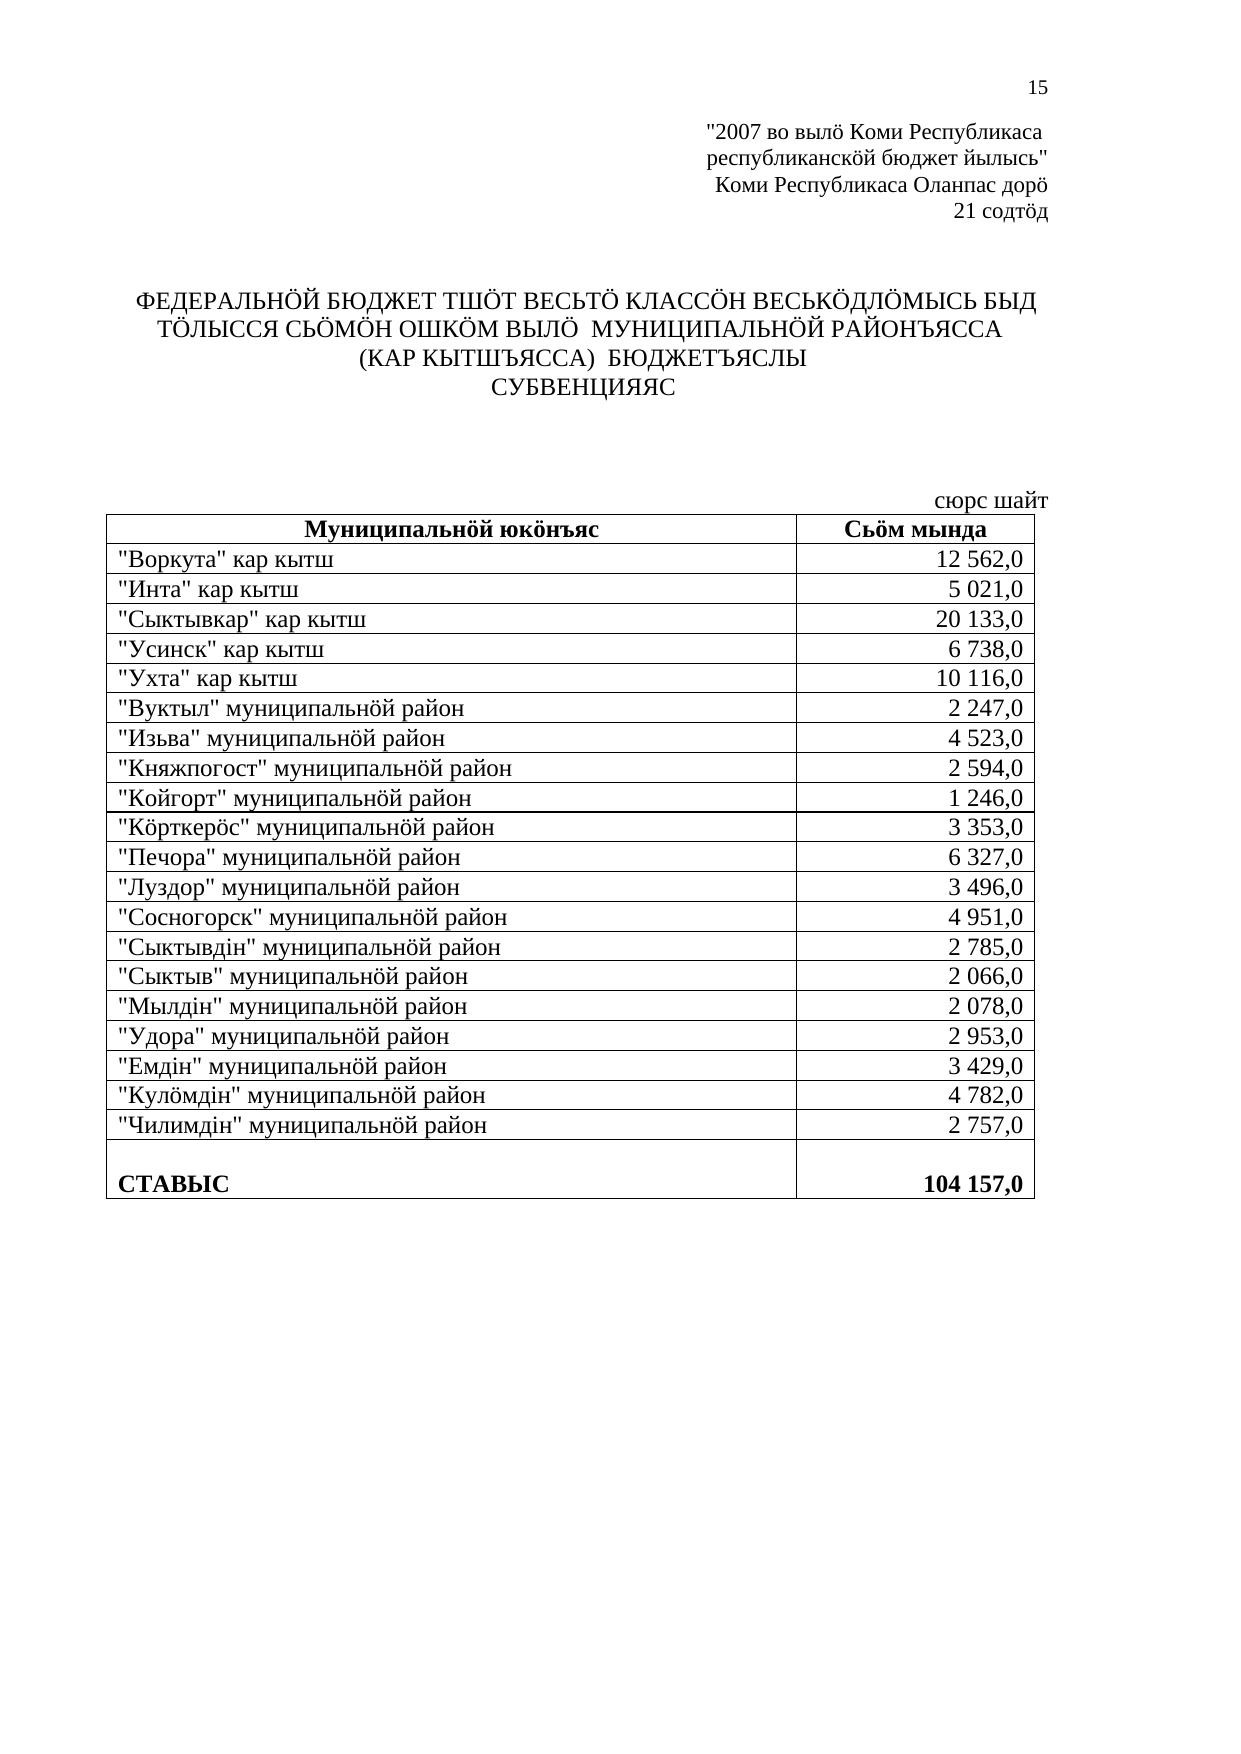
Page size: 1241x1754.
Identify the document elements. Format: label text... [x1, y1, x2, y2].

table_cell СТАВЫС [107, 1140, 796, 1198]
table_cell "Изьва" муниципальнöй район [107, 723, 796, 752]
table_cell "Печора" муниципальнöй район [107, 842, 796, 871]
text республиканскöй бюджет йылысь" [118, 144, 1048, 171]
table_header Муниципальнöй юкöнъяс [107, 515, 796, 543]
table_cell 6 327,0 [797, 842, 1034, 871]
table_cell "Удора" муниципальнöй район [107, 1021, 796, 1050]
table_cell "Сосногорск" муниципальнöй район [107, 902, 796, 931]
table_cell 10 116,0 [797, 664, 1034, 692]
table_cell "Кулöмдiн" муниципальнöй район [107, 1081, 796, 1109]
table_cell 1 246,0 [797, 783, 1034, 811]
table_cell "Ухта" кар кытш [107, 664, 796, 692]
table_cell 4 523,0 [797, 723, 1034, 752]
table_cell "Сыктывкар" кар кытш [107, 604, 796, 633]
table_cell 2 078,0 [797, 991, 1034, 1020]
table_cell "Емдiн" муниципальнöй район [107, 1051, 796, 1079]
text СУБВЕНЦИЯЯС [118, 372, 1048, 401]
table_cell "Сыктыв" муниципальнöй район [107, 961, 796, 990]
table_cell 12 562,0 [797, 544, 1034, 573]
table_cell 4 951,0 [797, 902, 1034, 931]
table_cell "Инта" кар кытш [107, 574, 796, 603]
table_cell 20 133,0 [797, 604, 1034, 633]
table_cell 6 738,0 [797, 634, 1034, 662]
table_cell "Мылдiн" муниципальнöй район [107, 991, 796, 1020]
text (КАР КЫТШЪЯССА) БЮДЖЕТЪЯСЛЫ [118, 343, 1048, 372]
table_header Сьöм мында [797, 515, 1034, 543]
table_cell "Усинск" кар кытш [107, 634, 796, 662]
table_cell "Вуктыл" муниципальнöй район [107, 693, 796, 722]
table_cell 3 353,0 [797, 813, 1034, 841]
table_cell 3 496,0 [797, 872, 1034, 901]
text Коми Республикаса Оланпас дорö [118, 171, 1048, 197]
table_cell "Воркута" кар кытш [107, 544, 796, 573]
table_cell 3 429,0 [797, 1051, 1034, 1079]
table_cell 2 953,0 [797, 1021, 1034, 1050]
text "2007 во вылö Коми Республикаса [118, 118, 1048, 144]
table_cell 5 021,0 [797, 574, 1034, 603]
table_cell 4 782,0 [797, 1081, 1034, 1109]
table_cell "Койгорт" муниципальнöй район [107, 783, 796, 811]
table_cell "Сыктывдiн" муниципальнöй район [107, 932, 796, 960]
table_cell "Луздор" муниципальнöй район [107, 872, 796, 901]
text сюрс шайт [118, 485, 1048, 513]
table_cell 2 247,0 [797, 693, 1034, 722]
table_cell "Чилимдiн" муниципальнöй район [107, 1110, 796, 1139]
table_cell 2 594,0 [797, 753, 1034, 782]
table_cell 2 757,0 [797, 1110, 1034, 1139]
table_cell 2 066,0 [797, 961, 1034, 990]
text 21 содтöд [118, 197, 1048, 223]
table_cell "Княжпогост" муниципальнöй район [107, 753, 796, 782]
table_cell "Кöрткерöс" муниципальнöй район [107, 813, 796, 841]
text ФЕДЕРАЛЬНÖЙ БЮДЖЕТ ТШÖТ ВЕСЬТÖ КЛАССÖН ВЕСЬКÖДЛÖМЫСЬ БЫД ТÖЛЫССЯ СЬÖМÖН ОШКÖМ ВЫЛÖ МУНИЦИПАЛЬНÖЙ РАЙОНЪЯССА [118, 286, 1048, 343]
table_cell 2 785,0 [797, 932, 1034, 960]
table_cell 104 157,0 [797, 1140, 1034, 1198]
